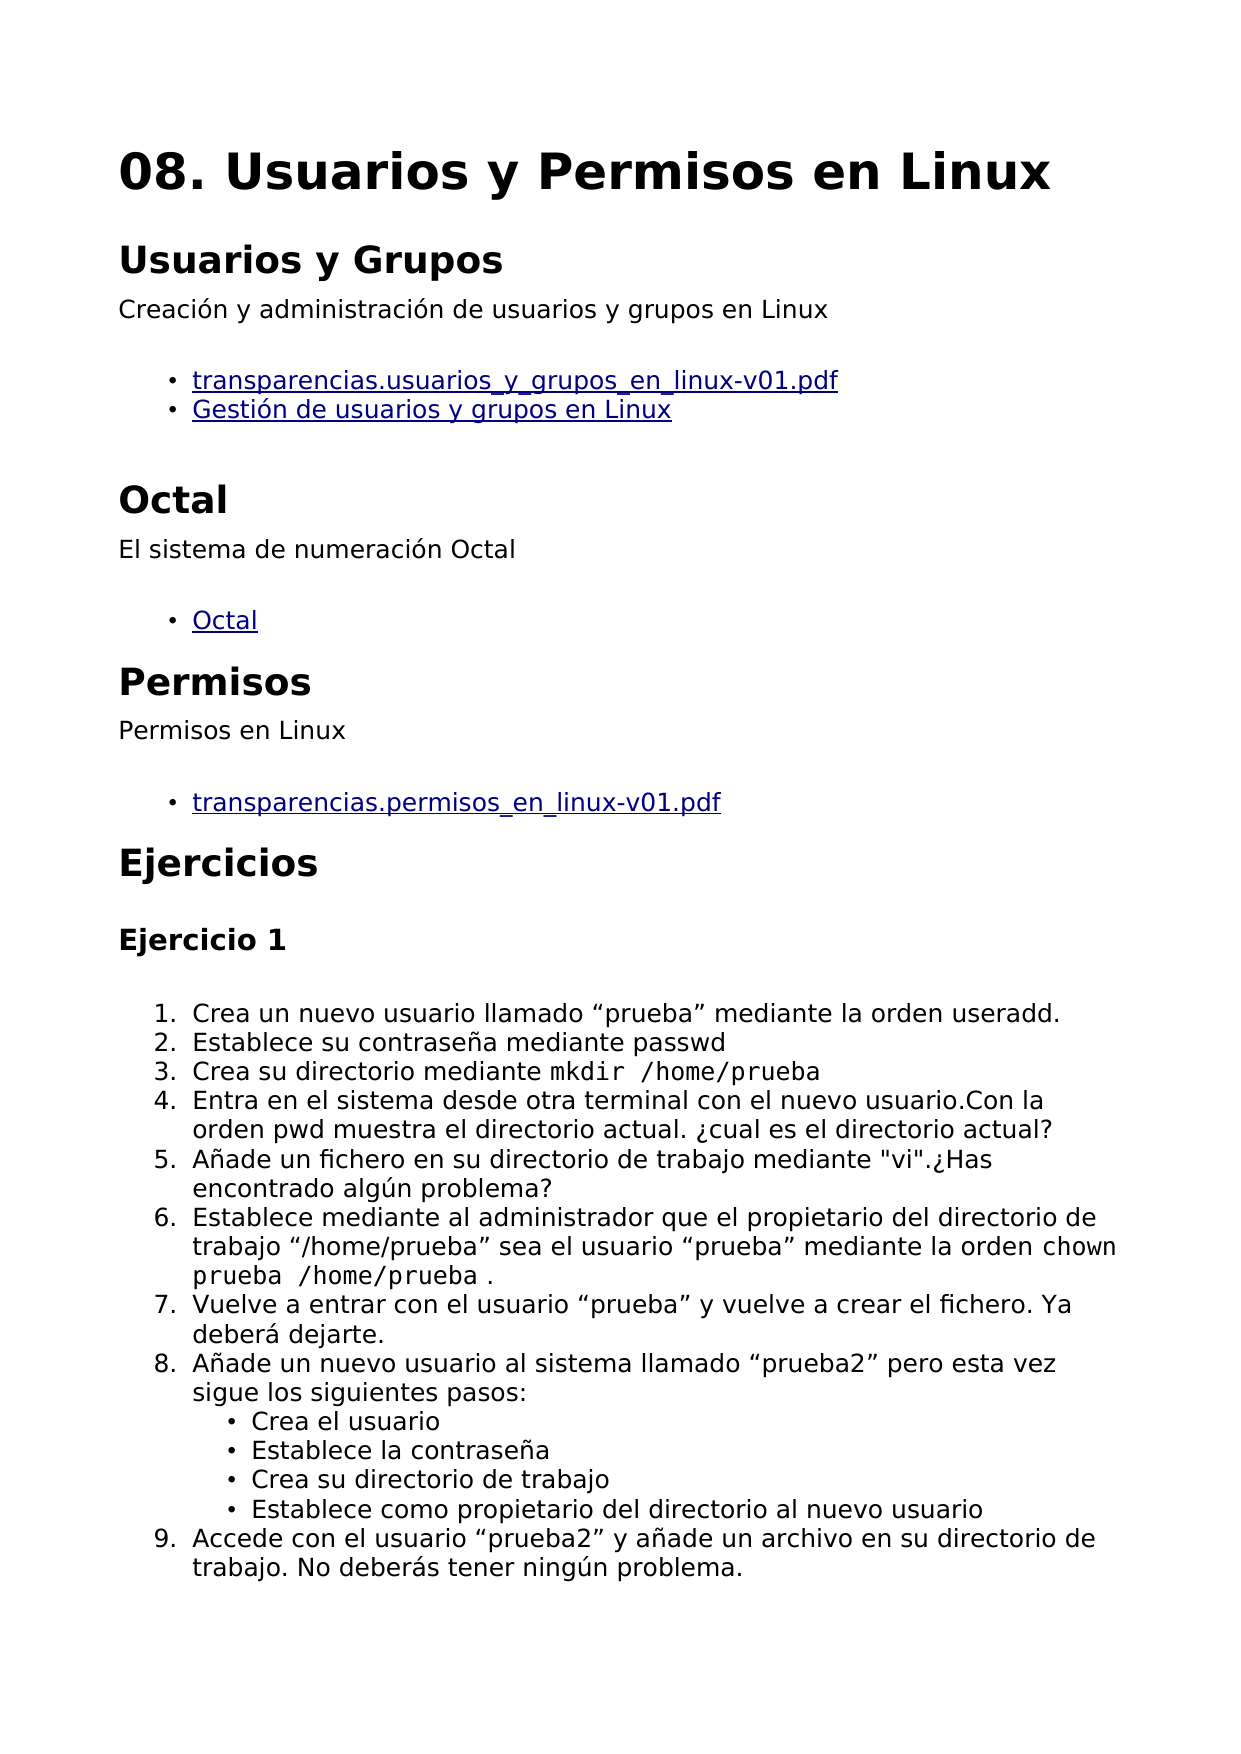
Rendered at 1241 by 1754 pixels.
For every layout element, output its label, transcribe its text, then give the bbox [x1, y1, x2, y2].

list Añade un nuevo usuario al sistema llamado “prueba2” pero esta vez sigue los siguientes pasos: [177, 1349, 1122, 1407]
list Crea su directorio de trabajo [236, 1466, 1122, 1495]
list transparencias.permisos_en_linux-v01.pdf [177, 788, 1122, 817]
list Crea el usuario [236, 1407, 1122, 1436]
subtitle Octal [118, 479, 1122, 523]
subtitle Usuarios y Grupos [118, 239, 1122, 282]
list Accede con el usuario “prueba2” y añade un archivo en su directorio de trabajo. No deberás tener ningún problema. [177, 1524, 1122, 1582]
text El sistema de numeración Octal [118, 535, 1122, 564]
list Octal [177, 606, 1122, 635]
list Entra en el sistema desde otra terminal con el nuevo usuario.Con la orden pwd muestra el directorio actual. ¿cual es el directorio actual? [177, 1086, 1122, 1145]
subtitle Ejercicio 1 [118, 923, 1122, 957]
list Gestión de usuarios y grupos en Linux [177, 395, 1122, 424]
list Vuelve a entrar con el usuario “prueba” y vuelve a crear el fichero. Ya deberá dejarte. [177, 1291, 1122, 1349]
list Añade un fichero en su directorio de trabajo mediante "vi".¿Has encontrado algún problema? [177, 1145, 1122, 1203]
list Establece como propietario del directorio al nuevo usuario [236, 1495, 1122, 1524]
list Establece la contraseña [236, 1436, 1122, 1466]
subtitle Ejercicios [118, 842, 1122, 886]
list Crea un nuevo usuario llamado “prueba” mediante la orden useradd. [177, 999, 1122, 1028]
text Permisos en Linux [118, 717, 1122, 746]
list transparencias.usuarios_y_grupos_en_linux-v01.pdf [177, 366, 1122, 395]
list Crea su directorio mediante mkdir /home/prueba [177, 1057, 1122, 1086]
list Establece mediante al administrador que el propietario del directorio de trabajo “/home/prueba” sea el usuario “prueba” mediante la orden chown prueba /home/prueba . [177, 1203, 1122, 1291]
subtitle Permisos [118, 660, 1122, 704]
list Establece su contraseña mediante passwd [177, 1028, 1122, 1057]
subtitle 08. Usuarios y Permisos en Linux [118, 143, 1122, 201]
text Creación y administración de usuarios y grupos en Linux [118, 295, 1122, 324]
